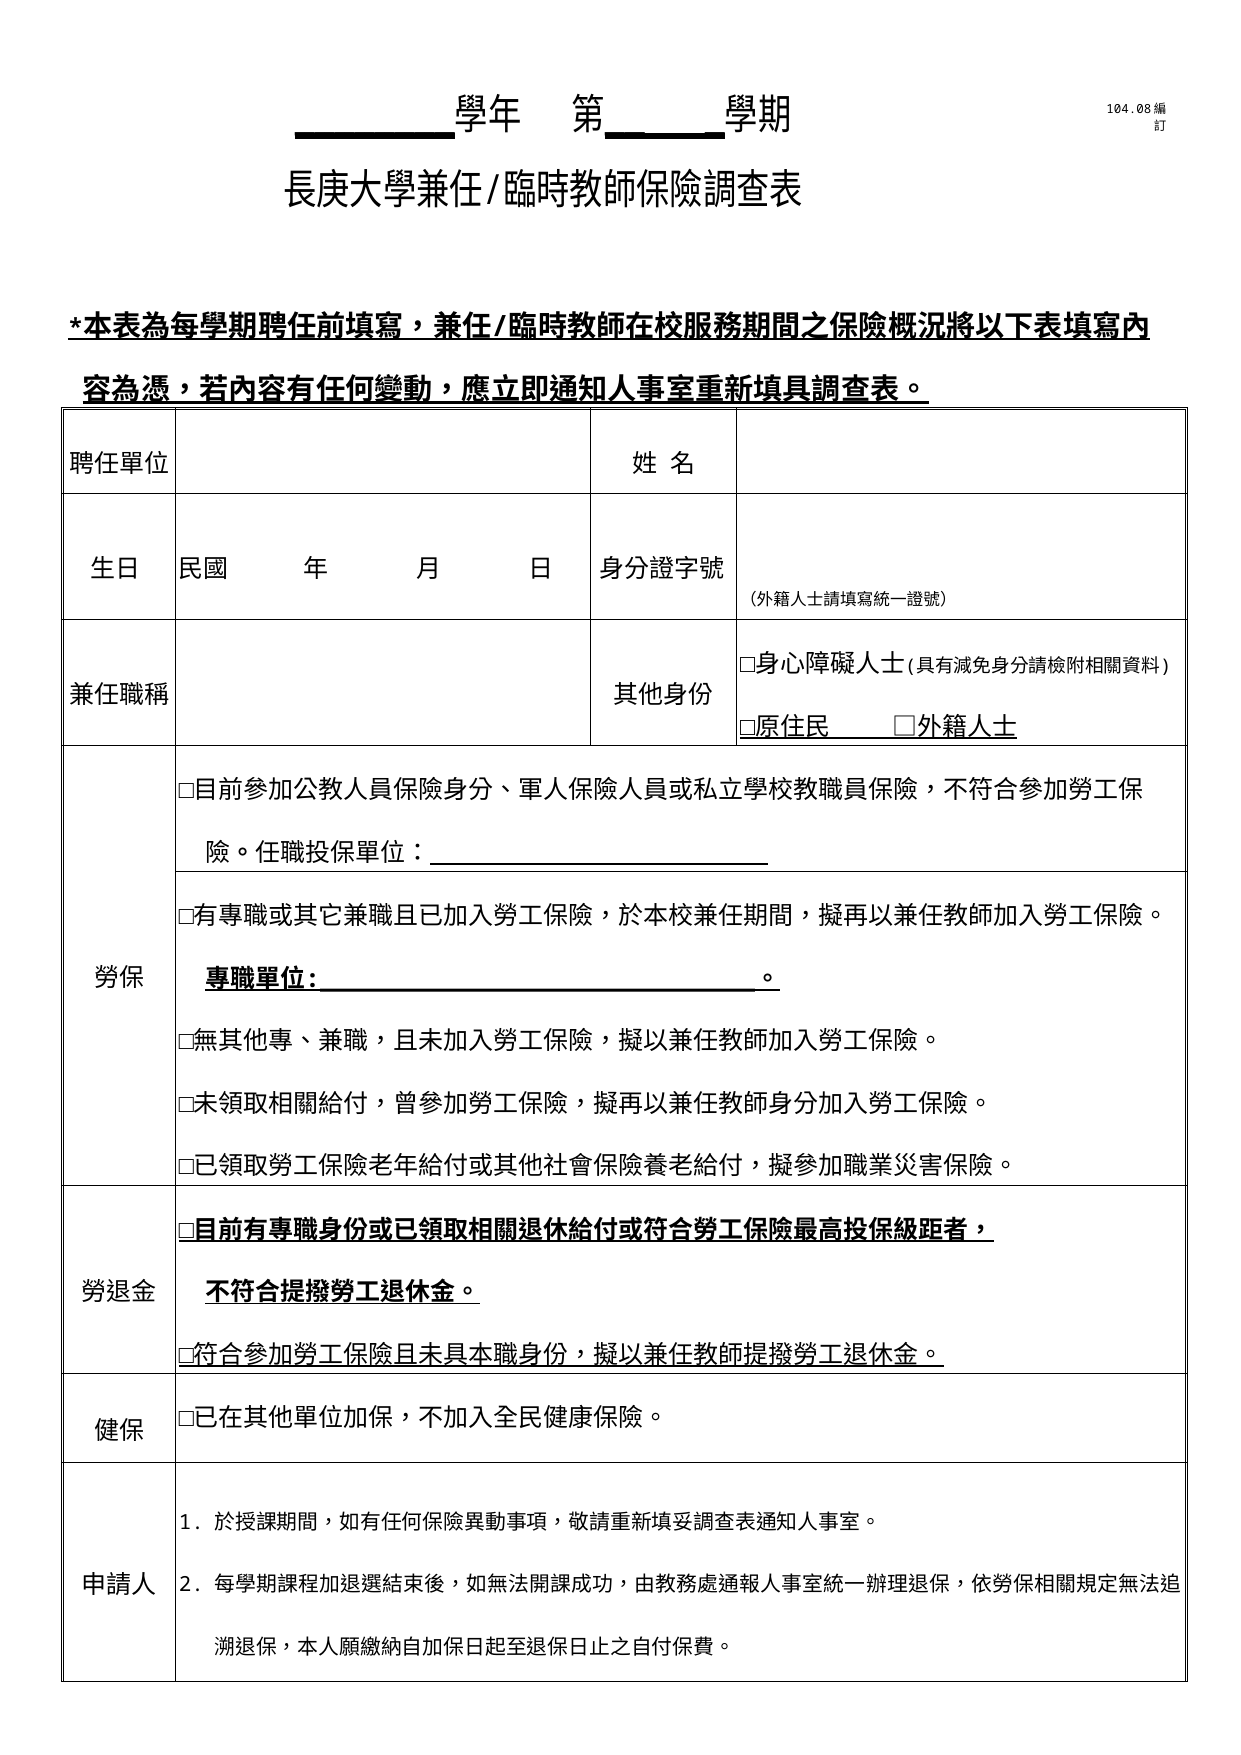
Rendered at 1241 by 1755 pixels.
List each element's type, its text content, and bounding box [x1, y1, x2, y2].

table_cell [176, 620, 590, 745]
table_cell □有專職或其它兼職且已加入勞工保險，於本校兼任期間，擬再以兼任教師加入勞工保險。 專職單位:_____________________________。 □無其他專、兼職，且未加入勞工保險，擬以兼任教師加入勞工保險。 □未領取相關給付，曾參加勞工保險，擬再以兼任教師身分加入勞工保險。 □已領取勞工保險老年給付或其他社會保險養老給付，擬參加職業災害保險。 [176, 872, 1185, 1184]
table_cell □目前有專職身份或已領取相關退休給付或符合勞工保險最高投保級距者， 不符合提撥勞工退休金。 □符合參加勞工保險且未具本職身份，擬以兼任教師提撥勞工退休金。 [176, 1186, 1185, 1373]
table_cell 勞保 [64, 746, 175, 1184]
table_cell 兼任職稱 [64, 620, 175, 745]
table_header 聘任單位 [64, 410, 175, 493]
text 長庚大學兼任/臨時教師保險調查表 [112, 145, 1086, 207]
table_cell □身心障礙人士(具有減免身分請檢附相關資料) □原住民 □外籍人士 [737, 620, 1185, 745]
text 104.08編訂 [988, 100, 1166, 133]
table_cell 其他身份 [591, 620, 736, 745]
table_cell （外籍人士請填寫統一證號） [737, 494, 1185, 619]
table_cell □已在其他單位加保，不加入全民健康保險。 □於本校兼任之收入為最高薪資且未在其他單位加保，擬以兼任教師身分加入全民健康保險。 [176, 1374, 1185, 1462]
text *本表為每學期聘任前填寫，兼任/臨時教師在校服務期間之保險概況將以下表填寫內容為憑，若內容有任何變動，應立即通知人事室重新填具調查表。 [68, 282, 1175, 407]
table_cell 健保 [64, 1374, 175, 1462]
table_cell 身分證字號 [591, 494, 736, 619]
table_cell 申請人 [64, 1463, 175, 1681]
table_header 姓 名 [591, 410, 736, 493]
table_header [176, 410, 590, 493]
text ________學年 第__ _學期 [112, 70, 1172, 153]
table_cell 民國 年 月 日 [176, 494, 590, 619]
table_header [737, 410, 1185, 493]
table_cell 於授課期間，如有任何保險異動事項，敬請重新填妥調查表通知人事室。 每學期課程加退選結束後，如無法開課成功，由教務處通報人事室統一辦理退保，依勞保相關規定無法追溯退保，本人願繳納自加保日起至退保日止之自付保費。 聘任期間如中途離職、轉換投保單位等異動應主動並提早至人事室辦理退保，如未及時退保，除應負擔至停保日止之自付保費外，亦應負擔本校溢繳之費用。 本人已詳閱相關規定說明，如有不實填寫，以致保險權益受損，願自負一切責任（本表修正處請簽章）。 簽名： (請親自簽名) 年 月 日 [176, 1463, 1185, 1681]
table_cell 生日 [64, 494, 175, 619]
table_cell □目前參加公教人員保險身分、軍人保險人員或私立學校教職員保險，不符合參加勞工保險。任職投保單位： [176, 746, 1185, 871]
table_cell 勞退金 [64, 1186, 175, 1373]
